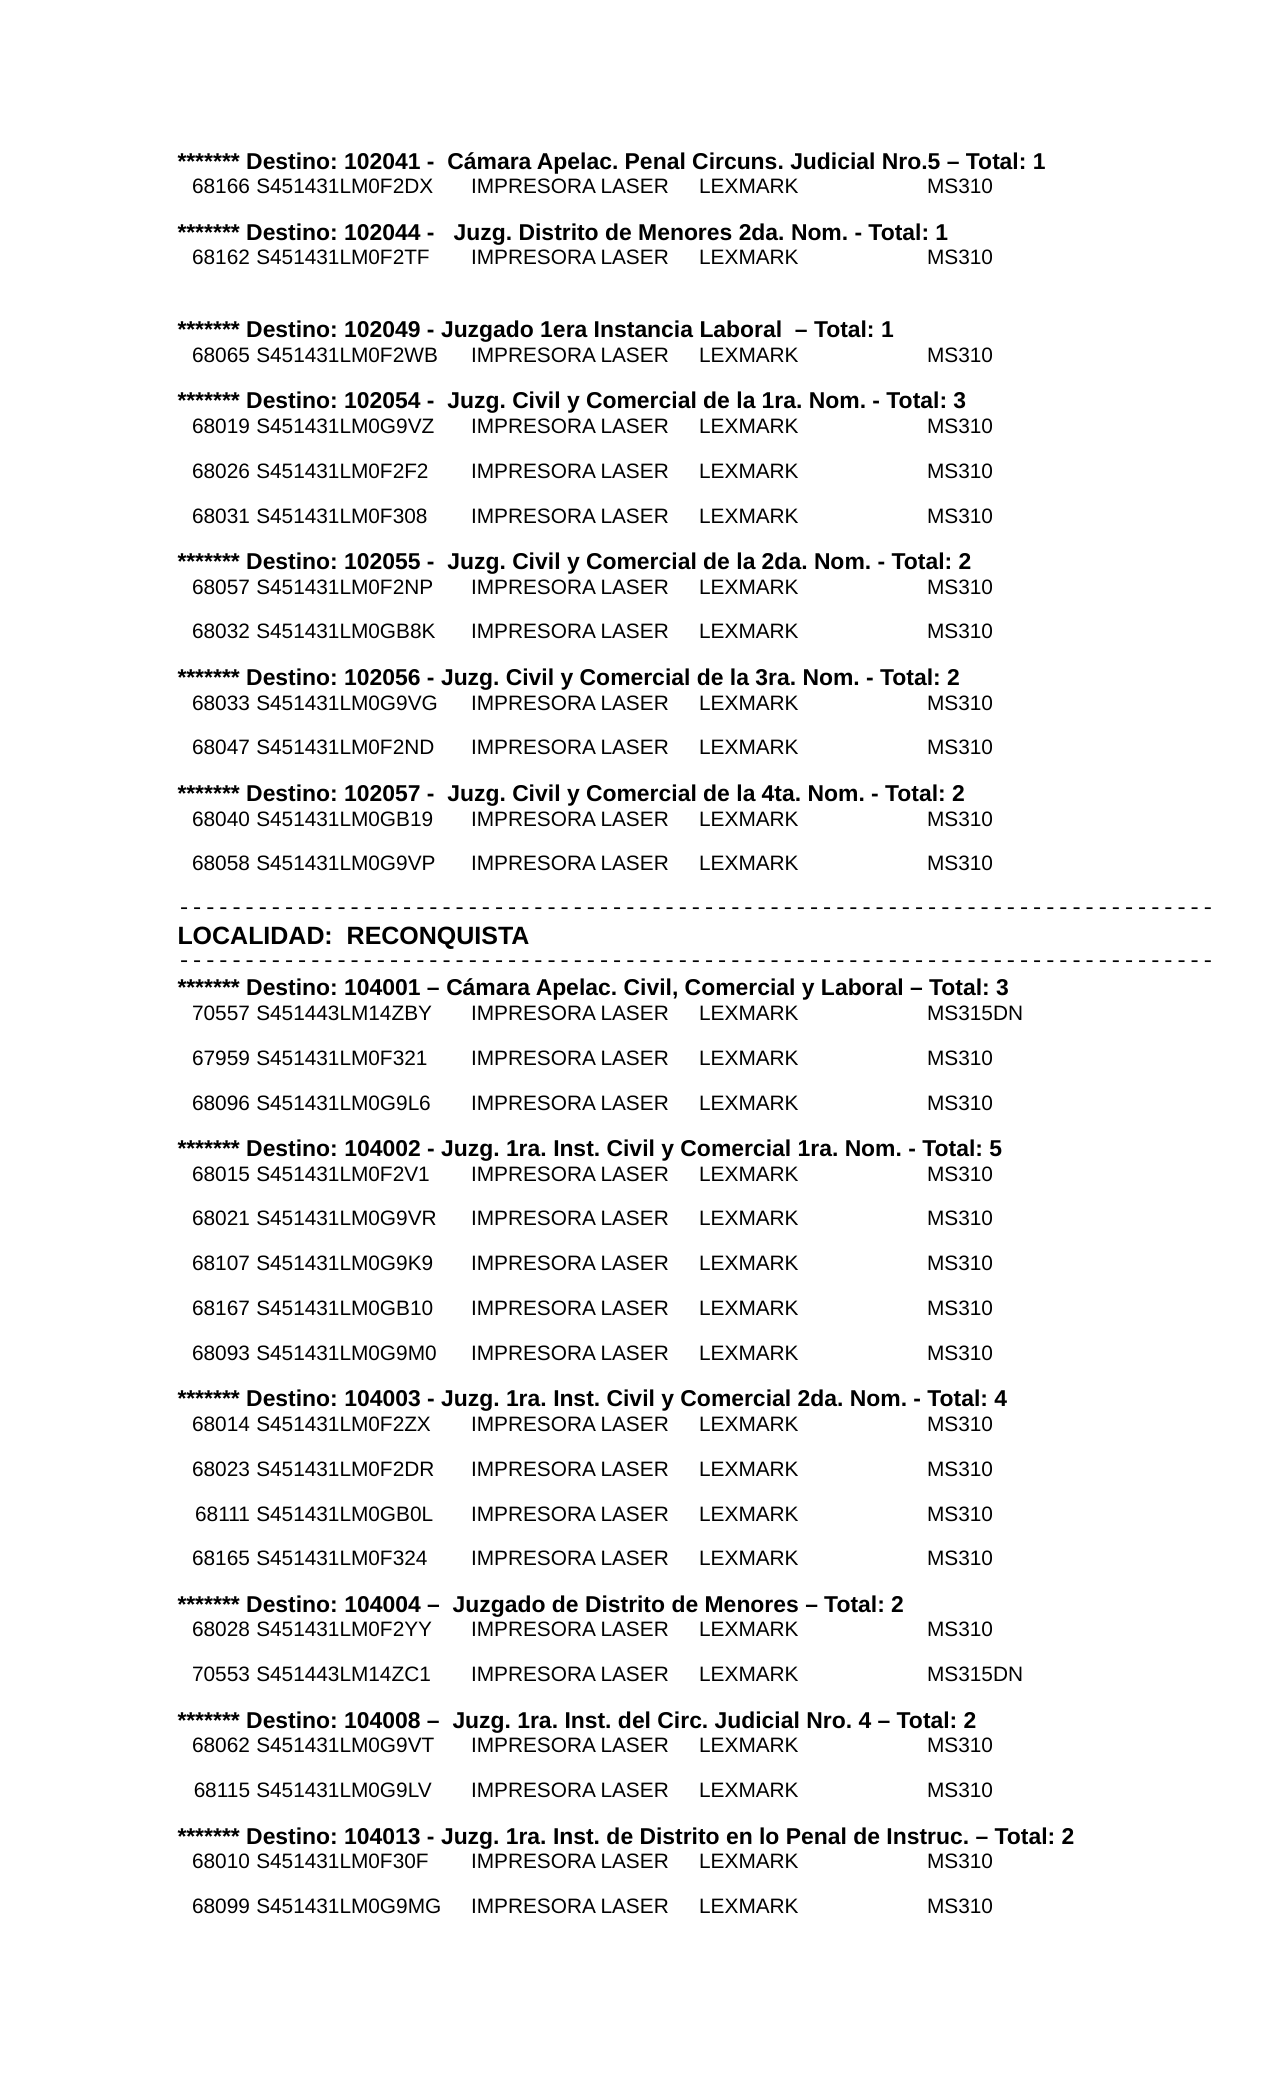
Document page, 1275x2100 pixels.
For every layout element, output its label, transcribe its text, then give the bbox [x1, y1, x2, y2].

table_cell S451431LM0F2ND [253, 735, 468, 780]
table_header 68057 [174, 575, 253, 619]
table_header LEXMARK [696, 1161, 924, 1206]
table_header MS310 [924, 343, 1122, 387]
table_header S451431LM0F2DX [253, 174, 468, 219]
table_header IMPRESORA LASER [468, 1412, 696, 1457]
table_header IMPRESORA LASER [468, 414, 696, 459]
table_header 70557 [174, 1001, 253, 1046]
table_cell S451443LM14ZC1 [253, 1662, 468, 1707]
table_header LEXMARK [696, 806, 924, 851]
table_cell S451431LM0G9MG [253, 1894, 468, 1939]
text ------------------------------------------------------------------------------- [177, 949, 1225, 974]
table_header 68014 [174, 1412, 253, 1457]
table_cell 70553 [174, 1662, 253, 1707]
table_cell IMPRESORA LASER [468, 619, 696, 664]
table_header MS310 [924, 174, 1122, 219]
table_header 68028 [174, 1617, 253, 1662]
subtitle ******* Destino: 102049 - Juzgado 1era Instancia Laboral – Total: 1 [177, 316, 1225, 343]
table_cell 68032 [174, 619, 253, 664]
table_cell LEXMARK [696, 619, 924, 664]
table_header IMPRESORA LASER [468, 806, 696, 851]
table_header LEXMARK [696, 575, 924, 619]
table_header 68065 [174, 343, 253, 387]
table_cell IMPRESORA LASER [468, 1206, 696, 1251]
table_cell MS310 [924, 459, 1122, 503]
table_header IMPRESORA LASER [468, 1849, 696, 1894]
table_cell IMPRESORA LASER [468, 851, 696, 896]
table_cell 68021 [174, 1206, 253, 1251]
table_header 68033 [174, 691, 253, 735]
table_header S451431LM0F30F [253, 1849, 468, 1894]
table_header LEXMARK [696, 1733, 924, 1778]
table_header LEXMARK [696, 1849, 924, 1894]
subtitle ******* Destino: 102055 - Juzg. Civil y Comercial de la 2da. Nom. - Total: 2 [177, 548, 1225, 574]
table_header S451431LM0F2V1 [253, 1161, 468, 1206]
table_cell S451431LM0G9K9 [253, 1251, 468, 1296]
table_cell LEXMARK [696, 1662, 924, 1707]
table_cell MS310 [924, 1341, 1122, 1385]
table_cell LEXMARK [696, 851, 924, 896]
table_cell 68107 [174, 1251, 253, 1296]
table_header 68010 [174, 1849, 253, 1894]
table_cell S451431LM0G9L6 [253, 1090, 468, 1135]
table_cell IMPRESORA LASER [468, 1546, 696, 1591]
table_cell 68115 [174, 1778, 253, 1823]
table_header IMPRESORA LASER [468, 575, 696, 619]
subtitle ******* Destino: 102044 - Juzg. Distrito de Menores 2da. Nom. - Total: 1 [177, 219, 1225, 245]
subtitle ******* Destino: 102041 - Cámara Apelac. Penal Circuns. Judicial Nro.5 – Total: 1 [177, 148, 1225, 174]
table_cell 68111 [174, 1501, 253, 1546]
table_cell IMPRESORA LASER [468, 1501, 696, 1546]
table_header IMPRESORA LASER [468, 1733, 696, 1778]
table_cell 68023 [174, 1457, 253, 1501]
table_cell IMPRESORA LASER [468, 1046, 696, 1090]
subtitle ******* Destino: 102054 - Juzg. Civil y Comercial de la 1ra. Nom. - Total: 3 [177, 387, 1225, 414]
text ------------------------------------------------------------------------------- [177, 896, 1225, 921]
subtitle ******* Destino: 104002 - Juzg. 1ra. Inst. Civil y Comercial 1ra. Nom. - Total: 5 [177, 1135, 1225, 1161]
table_cell 68031 [174, 504, 253, 548]
table_cell S451431LM0F308 [253, 504, 468, 548]
table_cell LEXMARK [696, 1296, 924, 1341]
table_cell LEXMARK [696, 1546, 924, 1591]
table_header LEXMARK [696, 1617, 924, 1662]
table_cell S451431LM0F324 [253, 1546, 468, 1591]
table_header 68162 [174, 245, 253, 290]
table_cell MS310 [924, 504, 1122, 548]
table_cell LEXMARK [696, 1090, 924, 1135]
table_header LEXMARK [696, 343, 924, 387]
table_cell 68167 [174, 1296, 253, 1341]
table_cell 68026 [174, 459, 253, 503]
table_cell LEXMARK [696, 1251, 924, 1296]
subtitle ******* Destino: 104008 – Juzg. 1ra. Inst. del Circ. Judicial Nro. 4 – Total: 2 [177, 1707, 1225, 1733]
table_cell S451431LM0GB8K [253, 619, 468, 664]
table_cell MS310 [924, 1894, 1122, 1939]
table_cell LEXMARK [696, 1894, 924, 1939]
subtitle ******* Destino: 102056 - Juzg. Civil y Comercial de la 3ra. Nom. - Total: 2 [177, 664, 1225, 691]
table_header S451431LM0G9VZ [253, 414, 468, 459]
table_header MS310 [924, 806, 1122, 851]
table_cell S451431LM0G9VR [253, 1206, 468, 1251]
table_header MS315DN [924, 1001, 1122, 1046]
table_header MS310 [924, 1412, 1122, 1457]
table_header 68062 [174, 1733, 253, 1778]
table_cell S451431LM0F2DR [253, 1457, 468, 1501]
table_header 68015 [174, 1161, 253, 1206]
table_header S451431LM0G9VG [253, 691, 468, 735]
table_cell 68096 [174, 1090, 253, 1135]
table_cell MS310 [924, 619, 1122, 664]
table_header IMPRESORA LASER [468, 343, 696, 387]
table_cell LEXMARK [696, 1501, 924, 1546]
table_header MS310 [924, 245, 1122, 290]
table_header MS310 [924, 1617, 1122, 1662]
table_header MS310 [924, 1733, 1122, 1778]
table_cell LEXMARK [696, 504, 924, 548]
table_cell MS310 [924, 735, 1122, 780]
table_cell LEXMARK [696, 735, 924, 780]
table_cell LEXMARK [696, 1457, 924, 1501]
table_cell LEXMARK [696, 459, 924, 503]
table_header S451443LM14ZBY [253, 1001, 468, 1046]
table_cell IMPRESORA LASER [468, 1090, 696, 1135]
table_cell 67959 [174, 1046, 253, 1090]
table_header S451431LM0F2TF [253, 245, 468, 290]
table_header IMPRESORA LASER [468, 1001, 696, 1046]
table_header LEXMARK [696, 691, 924, 735]
table_cell LEXMARK [696, 1341, 924, 1385]
table_cell LEXMARK [696, 1206, 924, 1251]
table_header LEXMARK [696, 174, 924, 219]
table_cell MS315DN [924, 1662, 1122, 1707]
subtitle ******* Destino: 104003 - Juzg. 1ra. Inst. Civil y Comercial 2da. Nom. - Total: 4 [177, 1385, 1225, 1412]
table_header IMPRESORA LASER [468, 174, 696, 219]
table_cell 68047 [174, 735, 253, 780]
table_cell MS310 [924, 1778, 1122, 1823]
table_cell IMPRESORA LASER [468, 1778, 696, 1823]
table_cell IMPRESORA LASER [468, 735, 696, 780]
table_cell MS310 [924, 1546, 1122, 1591]
table_cell MS310 [924, 1457, 1122, 1501]
table_header IMPRESORA LASER [468, 1161, 696, 1206]
table_header LEXMARK [696, 414, 924, 459]
table_header LEXMARK [696, 1001, 924, 1046]
table_header S451431LM0F2YY [253, 1617, 468, 1662]
table_cell 68058 [174, 851, 253, 896]
table_header IMPRESORA LASER [468, 1617, 696, 1662]
table_header 68166 [174, 174, 253, 219]
table_cell S451431LM0G9LV [253, 1778, 468, 1823]
subtitle ******* Destino: 102057 - Juzg. Civil y Comercial de la 4ta. Nom. - Total: 2 [177, 780, 1225, 806]
table_header MS310 [924, 691, 1122, 735]
table_cell MS310 [924, 851, 1122, 896]
subtitle ******* Destino: 104004 – Juzgado de Distrito de Menores – Total: 2 [177, 1591, 1225, 1617]
table_cell LEXMARK [696, 1046, 924, 1090]
table_cell MS310 [924, 1501, 1122, 1546]
subtitle ******* Destino: 104001 – Cámara Apelac. Civil, Comercial y Laboral – Total: 3 [177, 974, 1225, 1001]
table_header MS310 [924, 575, 1122, 619]
table_cell IMPRESORA LASER [468, 1341, 696, 1385]
table_cell 68099 [174, 1894, 253, 1939]
table_cell LEXMARK [696, 1778, 924, 1823]
table_cell MS310 [924, 1296, 1122, 1341]
table_cell IMPRESORA LASER [468, 1296, 696, 1341]
table_header S451431LM0F2ZX [253, 1412, 468, 1457]
table_cell S451431LM0F321 [253, 1046, 468, 1090]
table_header 68040 [174, 806, 253, 851]
table_cell MS310 [924, 1206, 1122, 1251]
subtitle ******* Destino: 104013 - Juzg. 1ra. Inst. de Distrito en lo Penal de Instruc. – Total: 2 [177, 1823, 1225, 1849]
table_cell IMPRESORA LASER [468, 504, 696, 548]
table_cell MS310 [924, 1251, 1122, 1296]
table_cell IMPRESORA LASER [468, 1251, 696, 1296]
table_header S451431LM0G9VT [253, 1733, 468, 1778]
table_cell 68165 [174, 1546, 253, 1591]
table_header 68019 [174, 414, 253, 459]
table_cell S451431LM0F2F2 [253, 459, 468, 503]
text LOCALIDAD: RECONQUISTA [177, 921, 1098, 949]
table_header S451431LM0GB19 [253, 806, 468, 851]
table_cell IMPRESORA LASER [468, 1457, 696, 1501]
table_cell S451431LM0GB0L [253, 1501, 468, 1546]
table_cell MS310 [924, 1090, 1122, 1135]
table_cell IMPRESORA LASER [468, 1894, 696, 1939]
table_header MS310 [924, 1161, 1122, 1206]
table_cell S451431LM0G9VP [253, 851, 468, 896]
table_header S451431LM0F2NP [253, 575, 468, 619]
table_cell 68093 [174, 1341, 253, 1385]
table_cell S451431LM0GB10 [253, 1296, 468, 1341]
table_cell IMPRESORA LASER [468, 1662, 696, 1707]
table_header IMPRESORA LASER [468, 691, 696, 735]
table_header S451431LM0F2WB [253, 343, 468, 387]
table_header MS310 [924, 1849, 1122, 1894]
table_header MS310 [924, 414, 1122, 459]
table_header LEXMARK [696, 245, 924, 290]
table_cell S451431LM0G9M0 [253, 1341, 468, 1385]
table_header LEXMARK [696, 1412, 924, 1457]
table_header IMPRESORA LASER [468, 245, 696, 290]
table_cell IMPRESORA LASER [468, 459, 696, 503]
table_cell MS310 [924, 1046, 1122, 1090]
